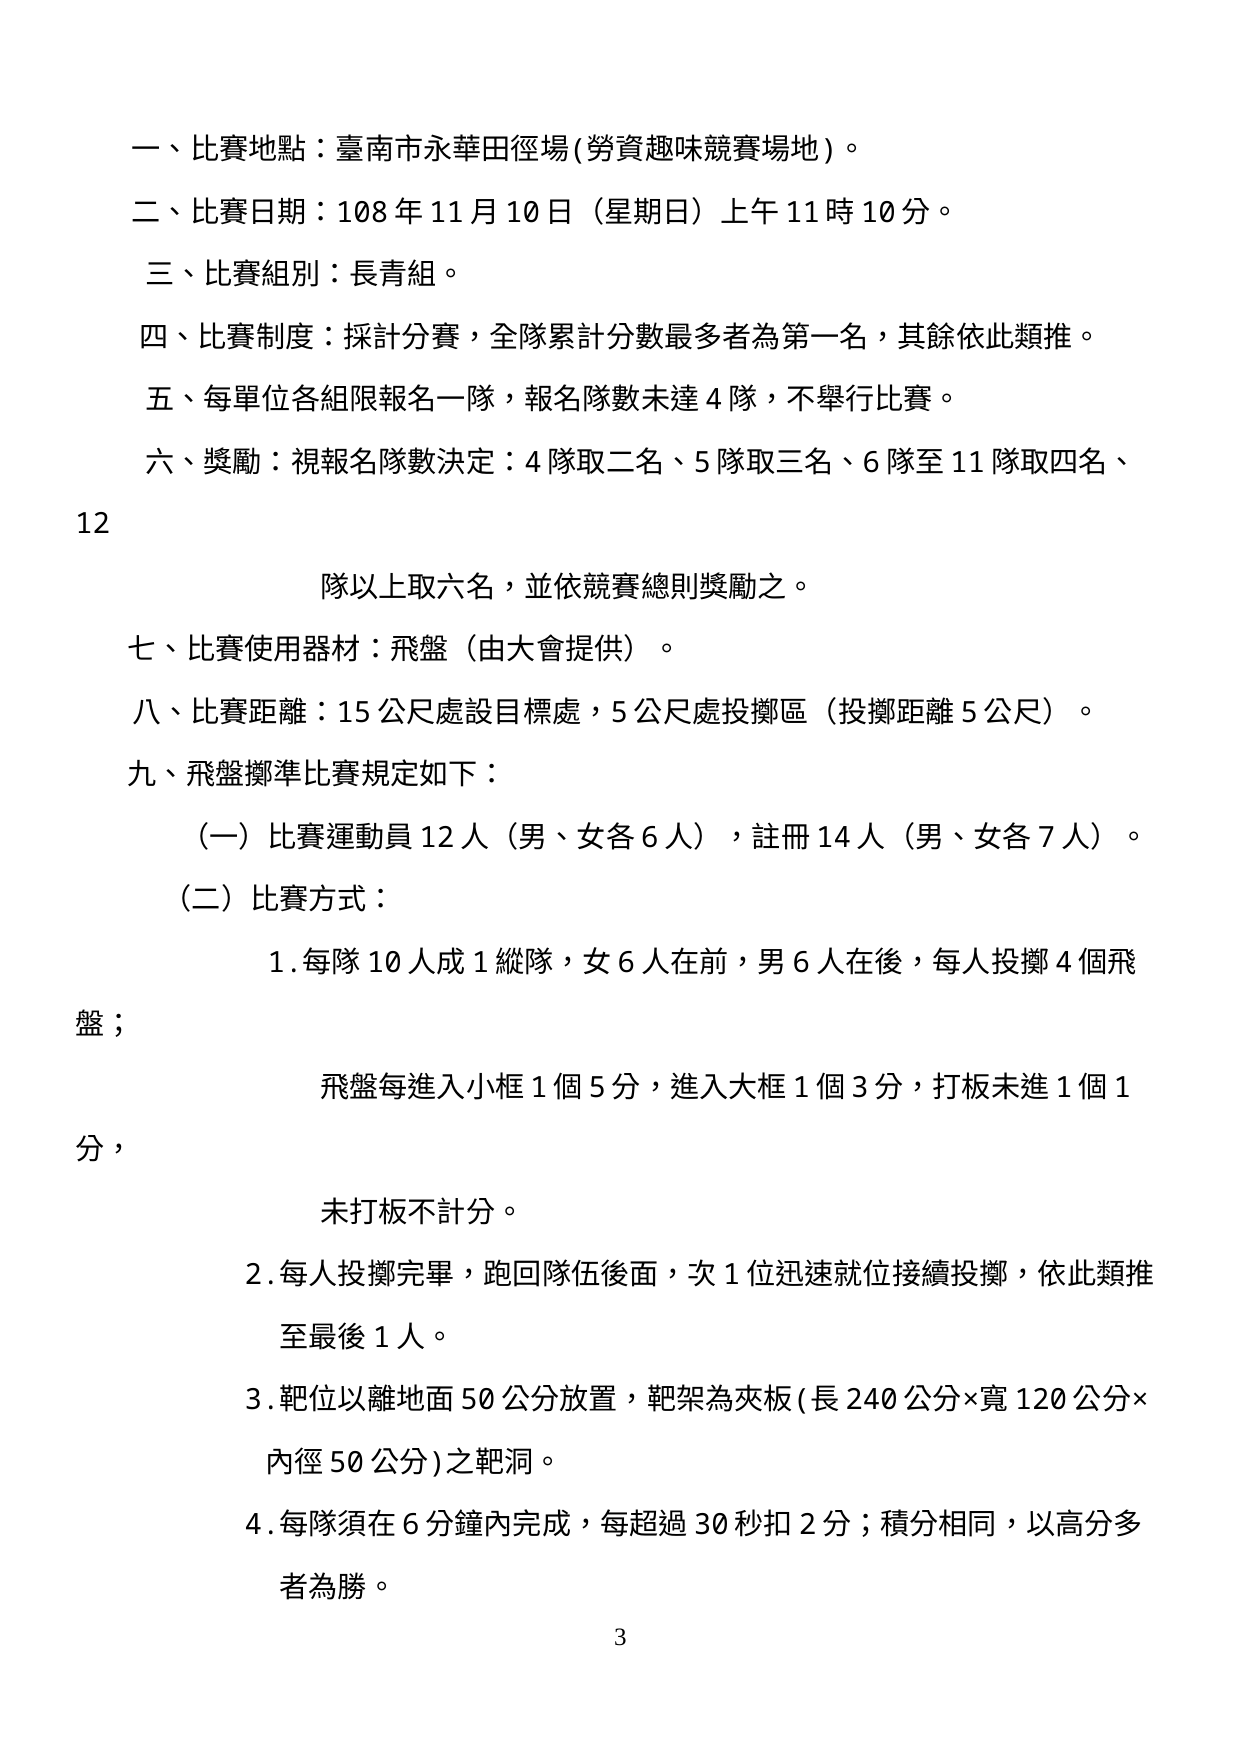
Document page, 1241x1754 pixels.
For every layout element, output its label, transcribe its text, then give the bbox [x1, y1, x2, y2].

text （二）比賽方式： [75, 855, 1165, 918]
text 九、飛盤擲準比賽規定如下： [75, 730, 1165, 793]
text 八、比賽距離：15公尺處設目標處，5公尺處投擲區（投擲距離5公尺）。 [97, 668, 1165, 730]
text 六、獎勵：視報名隊數決定：4隊取二名、5隊取三名、6隊至11隊取四名、12 [75, 418, 1165, 543]
text 1.每隊10人成1縱隊，女6人在前，男6人在後，每人投擲4個飛盤； [75, 918, 1165, 1043]
text （一）比賽運動員12人（男、女各6人），註冊14人（男、女各7人）。 [75, 793, 1165, 855]
text 未打板不計分。 [75, 1168, 1165, 1230]
text 四、比賽制度：採計分賽，全隊累計分數最多者為第一名，其餘依此類推。 [75, 293, 1165, 355]
text 一、比賽地點：臺南市永華田徑場(勞資趣味競賽場地)。 [114, 105, 1165, 168]
text 3.靶位以離地面50公分放置，靶架為夾板(長240公分×寬120公分×內徑50公分)之靶洞。 [192, 1355, 1165, 1480]
text 三、比賽組別：長青組。 [75, 230, 1165, 293]
text 七、比賽使用器材：飛盤（由大會提供）。 [75, 605, 1165, 668]
text 飛盤每進入小框1個5分，進入大框1個3分，打板未進1個1分， [75, 1043, 1165, 1168]
text 隊以上取六名，並依競賽總則獎勵之。 [75, 543, 1165, 605]
text 二、比賽日期：108年11月10日（星期日）上午11時10分。 [114, 168, 1165, 230]
text 4.每隊須在6分鐘內完成，每超過30秒扣2分；積分相同，以高分多者為勝。 [192, 1480, 1165, 1605]
text 2.每人投擲完畢，跑回隊伍後面，次1位迅速就位接續投擲，依此類推至最後1人。 [192, 1230, 1165, 1355]
text 五、每單位各組限報名一隊，報名隊數未達4隊，不舉行比賽。 [75, 355, 1165, 418]
